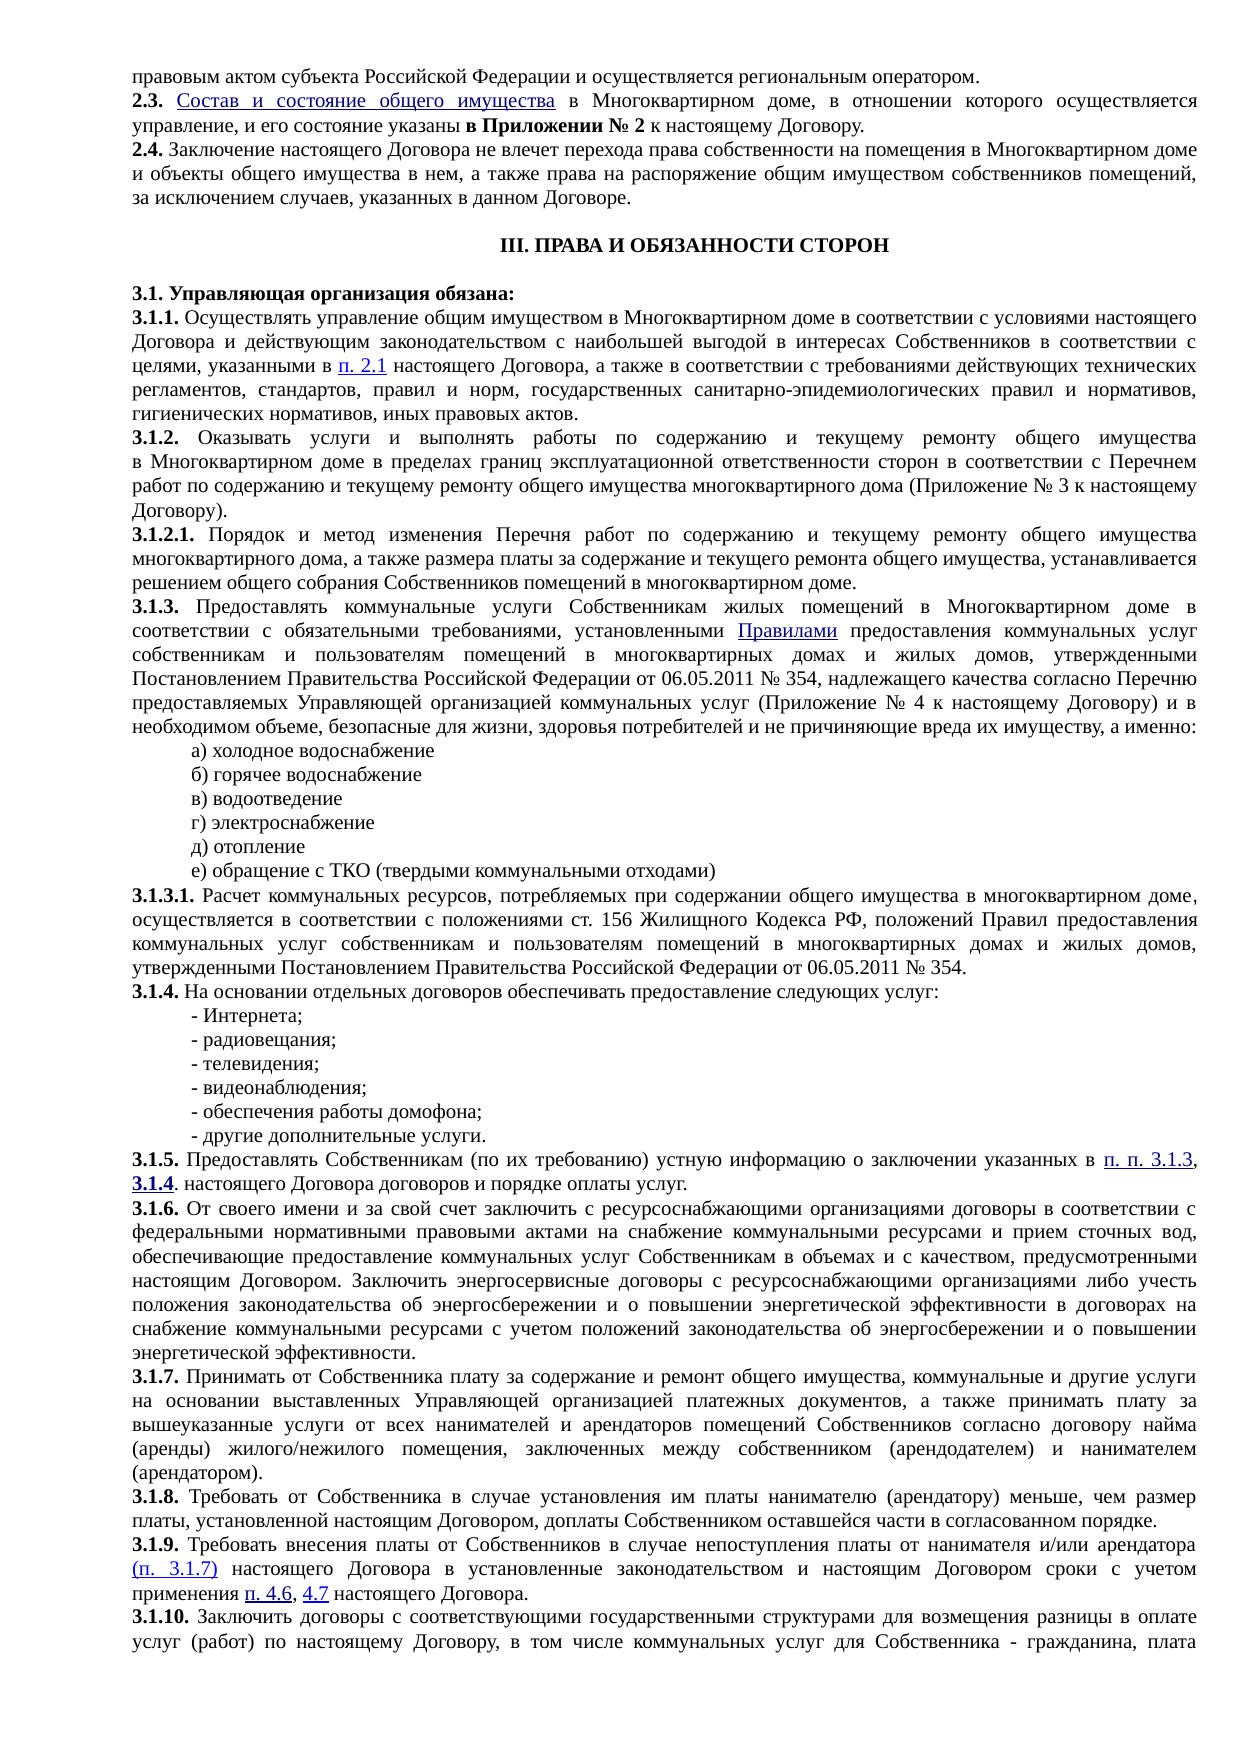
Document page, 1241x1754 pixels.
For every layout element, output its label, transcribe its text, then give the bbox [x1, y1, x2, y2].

text 2.3. Состав и состояние общего имущества в Многоквартирном доме, в отношении которого осуществляется управление, и его состояние указаны в Приложении № 2 к настоящему Договору. [132, 88, 1198, 137]
text 3.1.5. Предоставлять Собственникам (по их требованию) устную информацию о заключении указанных в п. п. 3.1.3, 3.1.4. настоящего Договора договоров и порядке оплаты услуг. [132, 1147, 1198, 1195]
text а) холодное водоснабжение [132, 738, 1198, 762]
text - Интернета; [132, 1003, 1198, 1027]
text в) водоотведение [132, 786, 1198, 810]
text 3.1.2.1. Порядок и метод изменения Перечня работ по содержанию и текущему ремонту общего имущества многоквартирного дома, а также размера платы за содержание и текущего ремонта общего имущества, устанавливается решением общего собрания Собственников помещений в многоквартирном доме. [132, 522, 1198, 594]
text 3.1.6. От своего имени и за свой счет заключить с ресурсоснабжающими организациями договоры в соответствии с федеральными нормативными правовыми актами на снабжение коммунальными ресурсами и прием сточных вод, обеспечивающие предоставление коммунальных услуг Собственникам в объемах и с качеством, предусмотренными настоящим Договором. Заключить энергосервисные договоры с ресурсоснабжающими организациями либо учесть положения законодательства об энергосбережении и о повышении энергетической эффективности в договорах на снабжение коммунальными ресурсами с учетом положений законодательства об энергосбережении и о повышении энергетической эффективности. [132, 1195, 1198, 1364]
text г) электроснабжение [132, 810, 1198, 834]
text - видеонаблюдения; [132, 1075, 1198, 1099]
text 3.1.1. Осуществлять управление общим имуществом в Многоквартирном доме в соответствии с условиями настоящего Договора и действующим законодательством с наибольшей выгодой в интересах Собственников в соответствии с целями, указанными в п. 2.1 настоящего Договора, а также в соответствии с требованиями действующих технических регламентов, стандартов, правил и норм, государственных санитарно-эпидемиологических правил и нормативов, гигиенических нормативов, иных правовых актов. [132, 305, 1198, 425]
text 3.1.8. Требовать от Собственника в случае установления им платы нанимателю (арендатору) меньше, чем размер платы, установленной настоящим Договором, доплаты Собственником оставшейся части в согласованном порядке. [132, 1484, 1198, 1532]
text правовым актом субъекта Российской Федерации и осуществляется региональным оператором. [132, 64, 1198, 88]
text 3.1.9. Требовать внесения платы от Собственников в случае непоступления платы от нанимателя и/или арендатора (п. 3.1.7) настоящего Договора в установленные законодательством и настоящим Договором сроки с учетом применения п. 4.6, 4.7 настоящего Договора. [132, 1532, 1198, 1604]
text - телевидения; [132, 1051, 1198, 1075]
text 3.1. Управляющая организация обязана: [132, 281, 1198, 305]
text 3.1.3. Предоставлять коммунальные услуги Собственникам жилых помещений в Многоквартирном доме в соответствии с обязательными требованиями, установленными Правилами предоставления коммунальных услуг собственникам и пользователям помещений в многоквартирных домах и жилых домов, утвержденными Постановлением Правительства Российской Федерации от 06.05.2011 № 354, надлежащего качества согласно Перечню предоставляемых Управляющей организацией коммунальных услуг (Приложение № 4 к настоящему Договору) и в необходимом объеме, безопасные для жизни, здоровья потребителей и не причиняющие вреда их имуществу, а именно: [132, 594, 1198, 738]
text 3.1.10. Заключить договоры с соответствующими государственными структурами для возмещения разницы в оплате услуг (работ) по настоящему Договору, в том числе коммунальных услуг для Собственника - гражданина, плата [132, 1604, 1198, 1653]
text - обеспечения работы домофона; [132, 1099, 1198, 1123]
text 3.1.3.1. Расчет коммунальных ресурсов, потребляемых при содержании общего имущества в многоквартирном доме, осуществляется в соответствии с положениями ст. 156 Жилищного Кодекса РФ, положений Правил предоставления коммунальных услуг собственникам и пользователям помещений в многоквартирных домах и жилых домов, утвержденными Постановлением Правительства Российской Федерации от 06.05.2011 № 354. [132, 882, 1198, 979]
text 3.1.4. На основании отдельных договоров обеспечивать предоставление следующих услуг: [132, 979, 1198, 1003]
text е) обращение с ТКО (твердыми коммунальными отходами) [132, 858, 1198, 882]
text 2.4. Заключение настоящего Договора не влечет перехода права собственности на помещения в Многоквартирном доме и объекты общего имущества в нем, а также права на распоряжение общим имуществом собственников помещений, за исключением случаев, указанных в данном Договоре. [132, 137, 1198, 209]
text III. ПРАВА И ОБЯЗАННОСТИ СТОРОН [132, 233, 1198, 257]
text 3.1.7. Принимать от Собственника плату за содержание и ремонт общего имущества, коммунальные и другие услуги на основании выставленных Управляющей организацией платежных документов, а также принимать плату за вышеуказанные услуги от всех нанимателей и арендаторов помещений Собственников согласно договору найма (аренды) жилого/нежилого помещения, заключенных между собственником (арендодателем) и нанимателем (арендатором). [132, 1364, 1198, 1484]
text - радиовещания; [132, 1027, 1198, 1051]
text д) отопление [132, 834, 1198, 858]
text - другие дополнительные услуги. [132, 1123, 1198, 1147]
text б) горячее водоснабжение [132, 762, 1198, 786]
text 3.1.2. Оказывать услуги и выполнять работы по содержанию и текущему ремонту общего имущества в Многоквартирном доме в пределах границ эксплуатационной ответственности сторон в соответствии с Перечнем работ по содержанию и текущему ремонту общего имущества многоквартирного дома (Приложение № 3 к настоящему Договору). [132, 425, 1198, 522]
